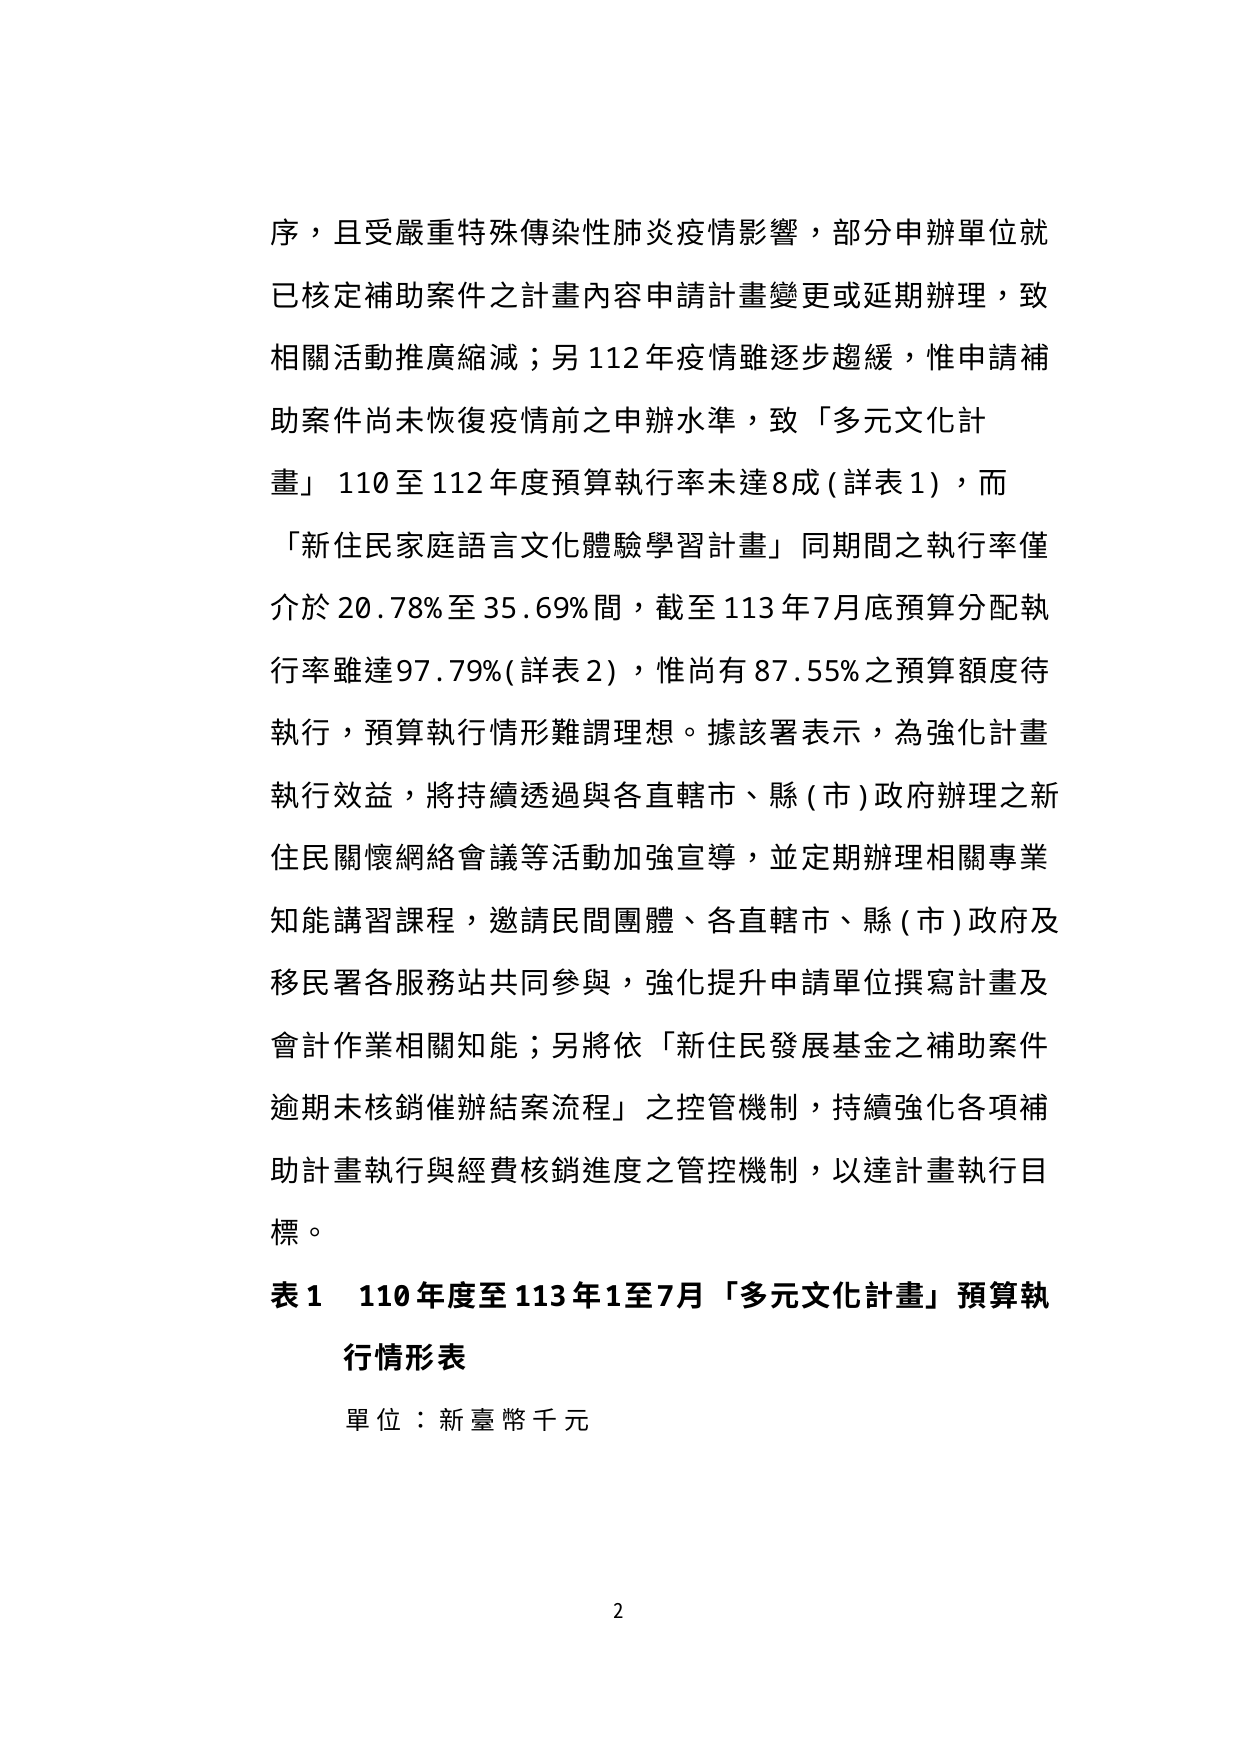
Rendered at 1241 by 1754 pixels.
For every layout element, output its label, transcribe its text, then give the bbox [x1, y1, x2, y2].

text 序，且受嚴重特殊傳染性肺炎疫情影響，部分申辦單位就已核定補助案件之計畫內容申請計畫變更或延期辦理，致相關活動推廣縮減；另112年疫情雖逐步趨緩，惟申請補助案件尚未恢復疫情前之申辦水準，致「多元文化計畫」110至112年度預算執行率未達8成(詳表1)，而「新住民家庭語言文化體驗學習計畫」同期間之執行率僅介於20.78%至35.69%間，截至113年7月底預算分配執行率雖達97.79%(詳表2)，惟尚有87.55%之預算額度待執行，預算執行情形難謂理想。據該署表示，為強化計畫執行效益，將持續透過與各直轄市、縣(市)政府辦理之新住民關懷網絡會議等活動加強宣導，並定期辦理相關專業知能講習課程，邀請民間團體、各直轄市、縣(市)政府及移民署各服務站共同參與，強化提升申請單位撰寫計畫及會計作業相關知能；另將依「新住民發展基金之補助案件逾期未核銷催辦結案流程」之控管機制，持續強化各項補助計畫執行與經費核銷進度之管控機制，以達計畫執行目標。 [264, 189, 1061, 1252]
text 表1 110年度至113年1至7月「多元文化計畫」預算執行情形表 單位：新臺幣千元 [261, 1252, 1061, 1439]
